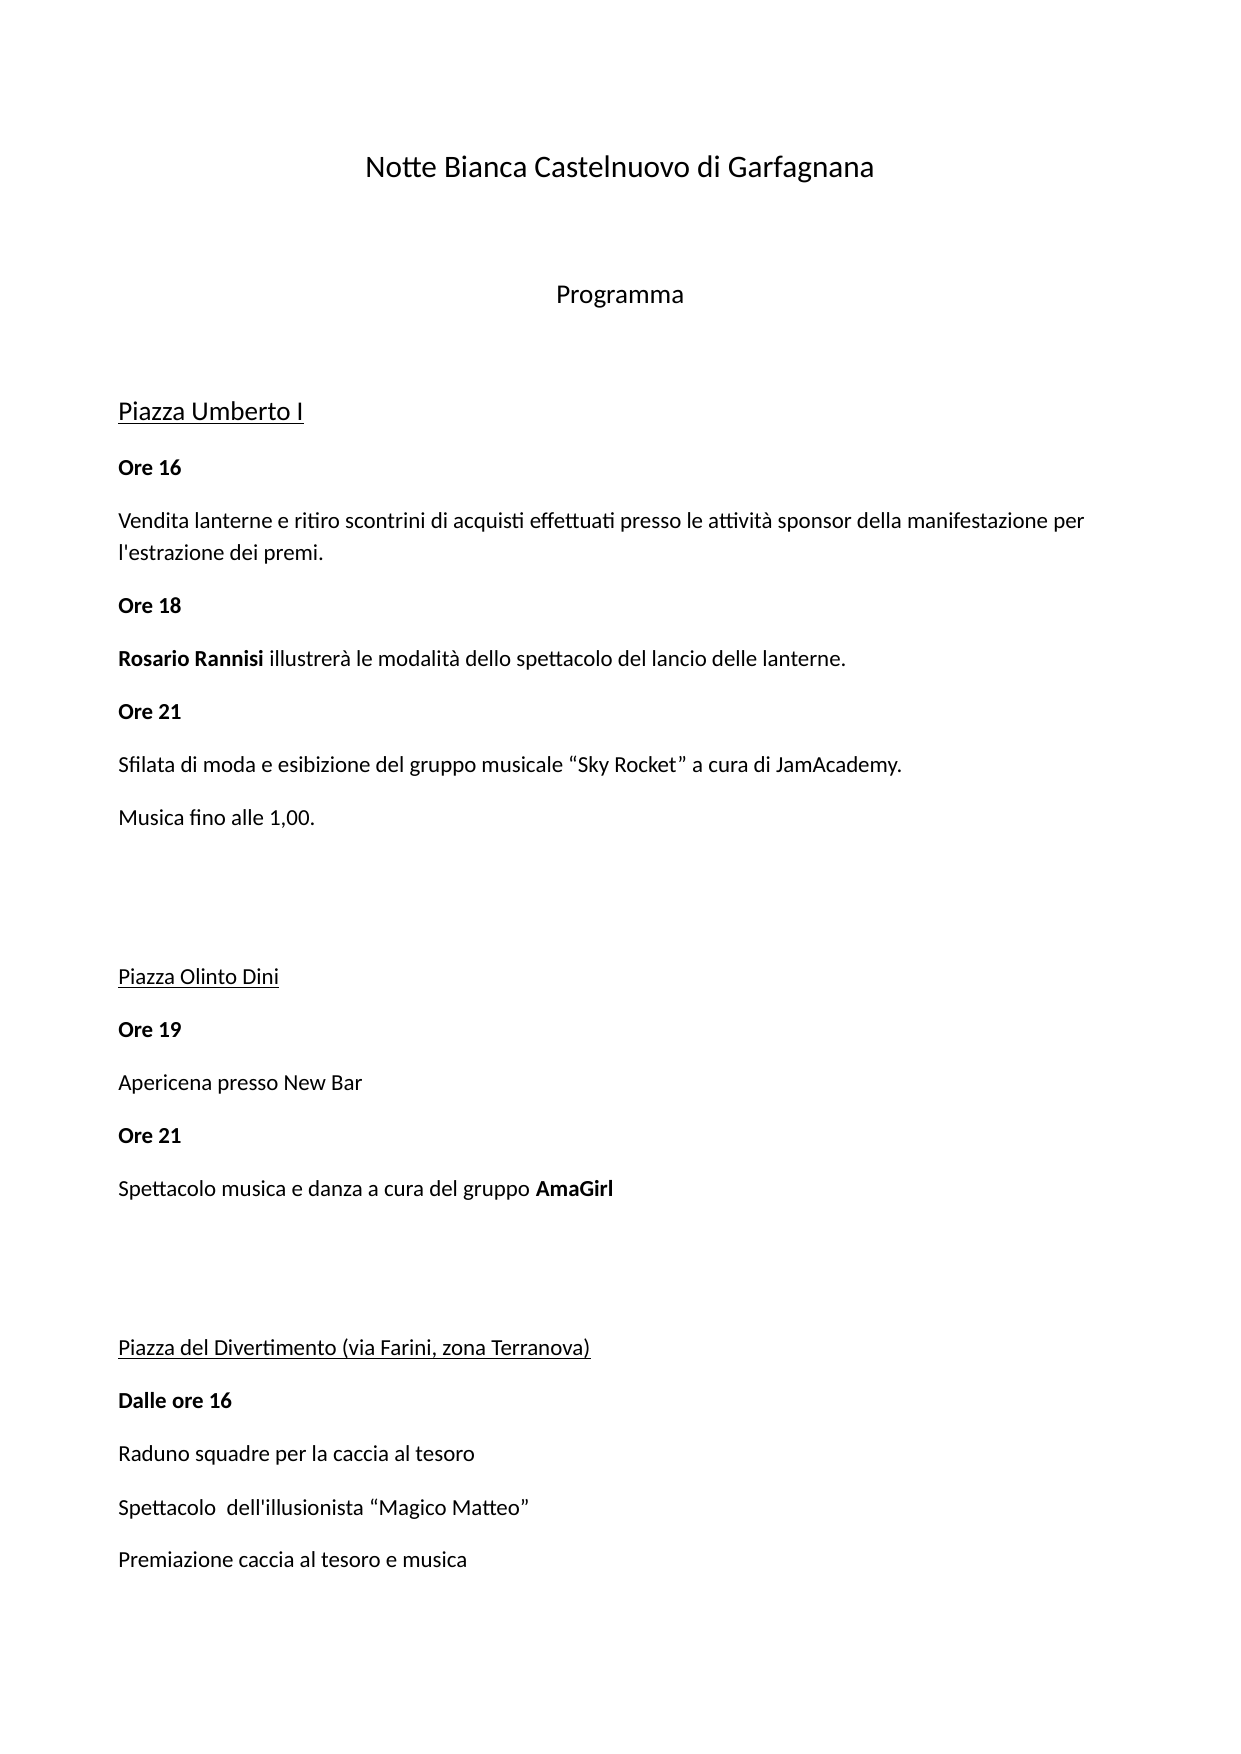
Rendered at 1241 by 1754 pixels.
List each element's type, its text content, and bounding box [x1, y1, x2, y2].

text Dalle ore 16 [118, 1387, 1122, 1414]
text Piazza del Divertimento (via Farini, zona Terranova) [118, 1333, 1122, 1362]
text Ore 16 [118, 453, 1122, 481]
text Spettacolo dell'illusionista “Magico Matteo” [118, 1493, 1122, 1521]
text Ore 21 [118, 697, 1122, 725]
text Sfilata di moda e esibizione del gruppo musicale “Sky Rocket” a cura di JamAcademy. [118, 750, 1122, 778]
text Rosario Rannisi illustrerà le modalità dello spettacolo del lancio delle lanterne. [118, 644, 1122, 672]
text Premiazione caccia al tesoro e musica [118, 1546, 1122, 1574]
text Notte Bianca Castelnuovo di Garfagnana [118, 148, 1122, 186]
text Ore 21 [118, 1121, 1122, 1149]
text Musica fino alle 1,00. [118, 803, 1122, 831]
text Ore 18 [118, 591, 1122, 619]
text Vendita lanterne e ritiro scontrini di acquisti effettuati presso le attività sponsor della manifestazione per l'estrazione dei premi. [118, 506, 1122, 566]
text Ore 19 [118, 1015, 1122, 1043]
text Piazza Olinto Dini [118, 962, 1122, 990]
text Apericena presso New Bar [118, 1068, 1122, 1096]
text Piazza Umberto I [118, 394, 1122, 427]
text Programma [118, 277, 1122, 310]
text Raduno squadre per la caccia al tesoro [118, 1439, 1122, 1468]
text Spettacolo musica e danza a cura del gruppo AmaGirl [118, 1174, 1122, 1202]
